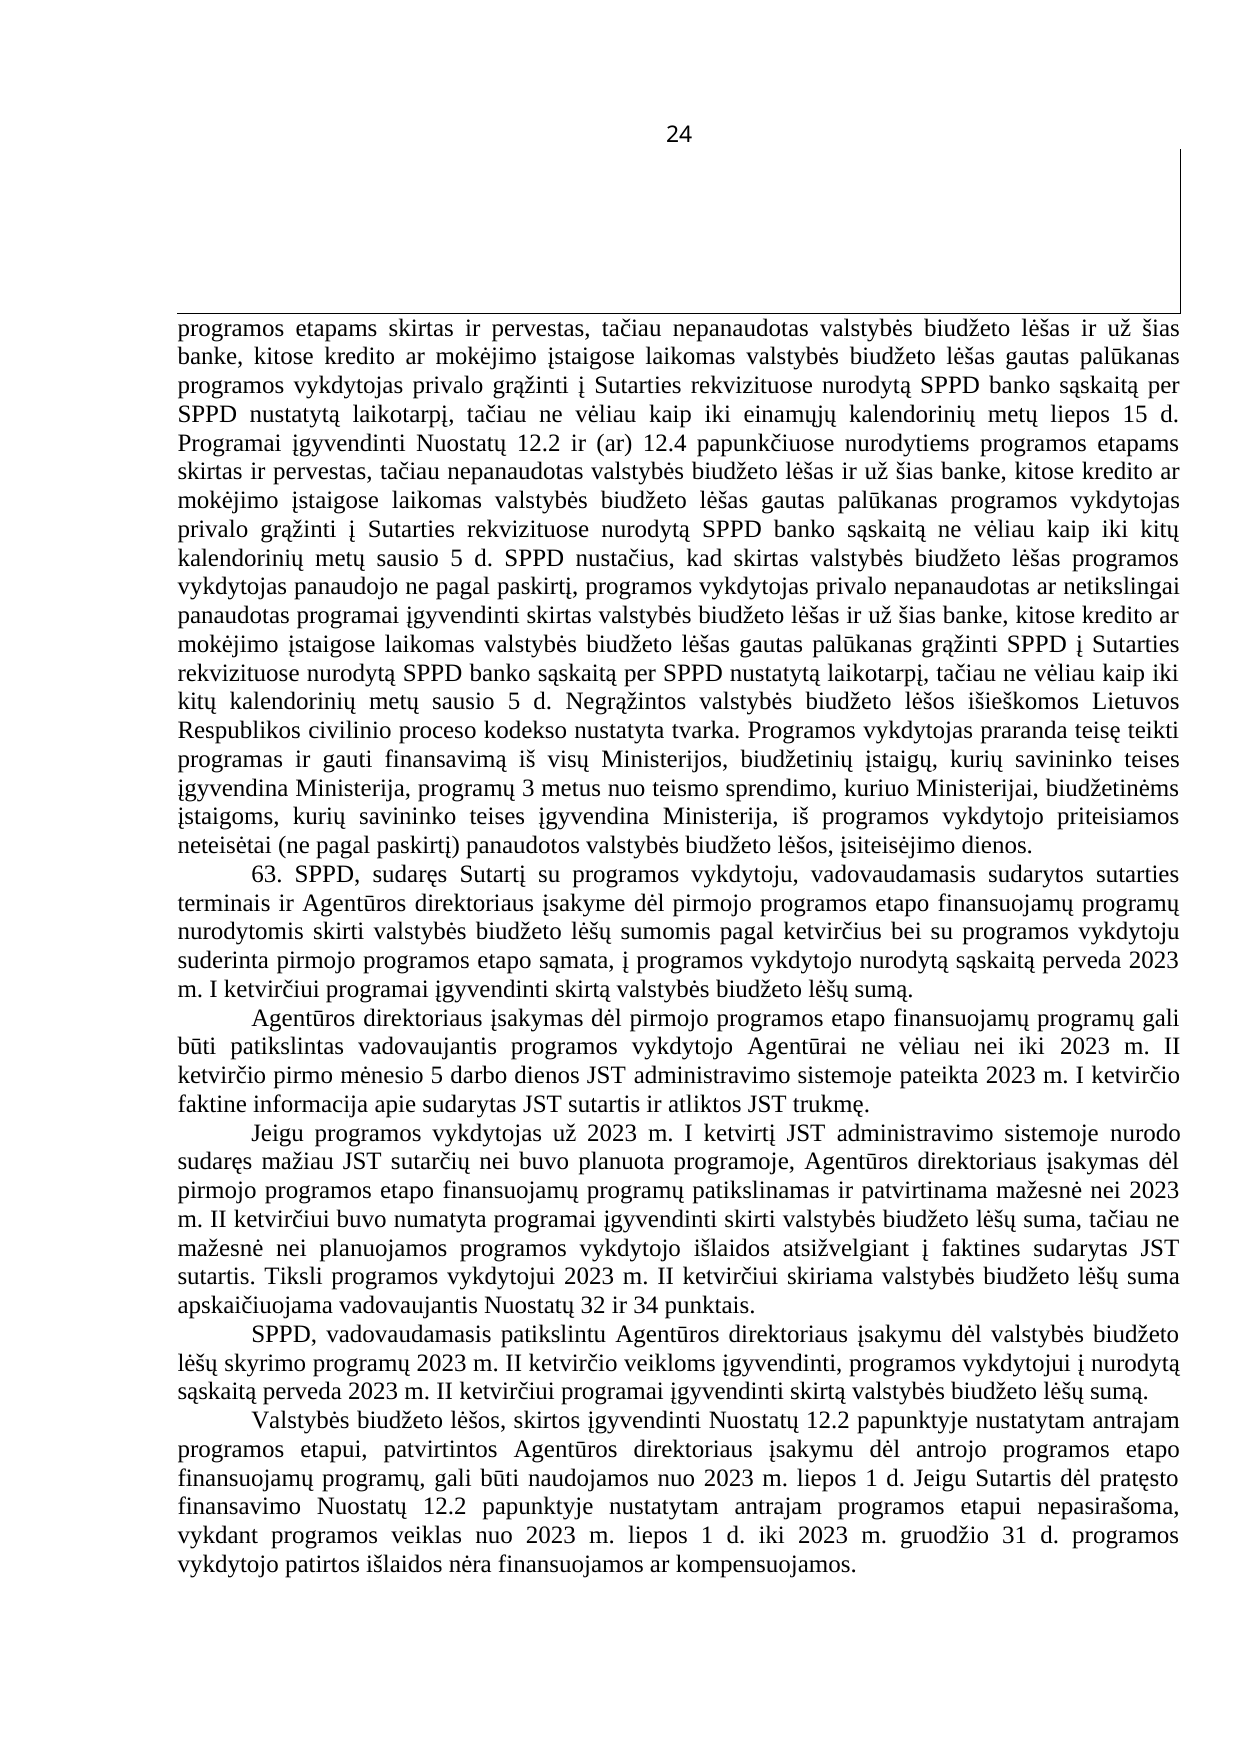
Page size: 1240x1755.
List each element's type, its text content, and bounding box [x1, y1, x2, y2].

text programos etapams skirtas ir pervestas, tačiau nepanaudotas valstybės biudžeto lėšas ir už šias banke, kitose kredito ar mokėjimo įstaigose laikomas valstybės biudžeto lėšas gautas palūkanas programos vykdytojas privalo grąžinti į Sutarties rekvizituose nurodytą SPPD banko sąskaitą per SPPD nustatytą laikotarpį, tačiau ne vėliau kaip iki einamųjų kalendorinių metų liepos 15 d. Programai įgyvendinti Nuostatų 12.2 ir (ar) 12.4 papunkčiuose nurodytiems programos etapams skirtas ir pervestas, tačiau nepanaudotas valstybės biudžeto lėšas ir už šias banke, kitose kredito ar mokėjimo įstaigose laikomas valstybės biudžeto lėšas gautas palūkanas programos vykdytojas privalo grąžinti į Sutarties rekvizituose nurodytą SPPD banko sąskaitą ne vėliau kaip iki kitų kalendorinių metų sausio 5 d. SPPD nustačius, kad skirtas valstybės biudžeto lėšas programos vykdytojas panaudojo ne pagal paskirtį, programos vykdytojas privalo nepanaudotas ar netikslingai panaudotas programai įgyvendinti skirtas valstybės biudžeto lėšas ir už šias banke, kitose kredito ar mokėjimo įstaigose laikomas valstybės biudžeto lėšas gautas palūkanas grąžinti SPPD į Sutarties rekvizituose nurodytą SPPD banko sąskaitą per SPPD nustatytą laikotarpį, tačiau ne vėliau kaip iki kitų kalendorinių metų sausio 5 d. Negrąžintos valstybės biudžeto lėšos išieškomos Lietuvos Respublikos civilinio proceso kodekso nustatyta tvarka. Programos vykdytojas praranda teisę teikti programas ir gauti finansavimą iš visų Ministerijos, biudžetinių įstaigų, kurių savininko teises įgyvendina Ministerija, programų 3 metus nuo teismo sprendimo, kuriuo Ministerijai, biudžetinėms įstaigoms, kurių savininko teises įgyvendina Ministerija, iš programos vykdytojo priteisiamos neteisėtai (ne pagal paskirtį) panaudotos valstybės biudžeto lėšos, įsiteisėjimo dienos. [177, 313, 1181, 859]
text Agentūros direktoriaus įsakymas dėl pirmojo programos etapo finansuojamų programų gali būti patikslintas vadovaujantis programos vykdytojo Agentūrai ne vėliau nei iki 2023 m. II ketvirčio pirmo mėnesio 5 darbo dienos JST administravimo sistemoje pateikta 2023 m. I ketvirčio faktine informacija apie sudarytas JST sutartis ir atliktos JST trukmę. [177, 1003, 1181, 1118]
text SPPD, vadovaudamasis patikslintu Agentūros direktoriaus įsakymu dėl valstybės biudžeto lėšų skyrimo programų 2023 m. II ketvirčio veikloms įgyvendinti, programos vykdytojui į nurodytą sąskaitą perveda 2023 m. II ketvirčiui programai įgyvendinti skirtą valstybės biudžeto lėšų sumą. [177, 1319, 1181, 1405]
text Jeigu programos vykdytojas už 2023 m. I ketvirtį JST administravimo sistemoje nurodo sudaręs mažiau JST sutarčių nei buvo planuota programoje, Agentūros direktoriaus įsakymas dėl pirmojo programos etapo finansuojamų programų patikslinamas ir patvirtinama mažesnė nei 2023 m. II ketvirčiui buvo numatyta programai įgyvendinti skirti valstybės biudžeto lėšų suma, tačiau ne mažesnė nei planuojamos programos vykdytojo išlaidos atsižvelgiant į faktines sudarytas JST sutartis. Tiksli programos vykdytojui 2023 m. II ketvirčiui skiriama valstybės biudžeto lėšų suma apskaičiuojama vadovaujantis Nuostatų 32 ir 34 punktais. [177, 1118, 1181, 1319]
text Valstybės biudžeto lėšos, skirtos įgyvendinti Nuostatų 12.2 papunktyje nustatytam antrajam programos etapui, patvirtintos Agentūros direktoriaus įsakymu dėl antrojo programos etapo finansuojamų programų, gali būti naudojamos nuo 2023 m. liepos 1 d. Jeigu Sutartis dėl pratęsto finansavimo Nuostatų 12.2 papunktyje nustatytam antrajam programos etapui nepasirašoma, vykdant programos veiklas nuo 2023 m. liepos 1 d. iki 2023 m. gruodžio 31 d. programos vykdytojo patirtos išlaidos nėra finansuojamos ar kompensuojamos. [177, 1405, 1181, 1578]
text 63. SPPD, sudaręs Sutartį su programos vykdytoju, vadovaudamasis sudarytos sutarties terminais ir Agentūros direktoriaus įsakyme dėl pirmojo programos etapo finansuojamų programų nurodytomis skirti valstybės biudžeto lėšų sumomis pagal ketvirčius bei su programos vykdytoju suderinta pirmojo programos etapo sąmata, į programos vykdytojo nurodytą sąskaitą perveda 2023 m. I ketvirčiui programai įgyvendinti skirtą valstybės biudžeto lėšų sumą. [177, 859, 1181, 1003]
